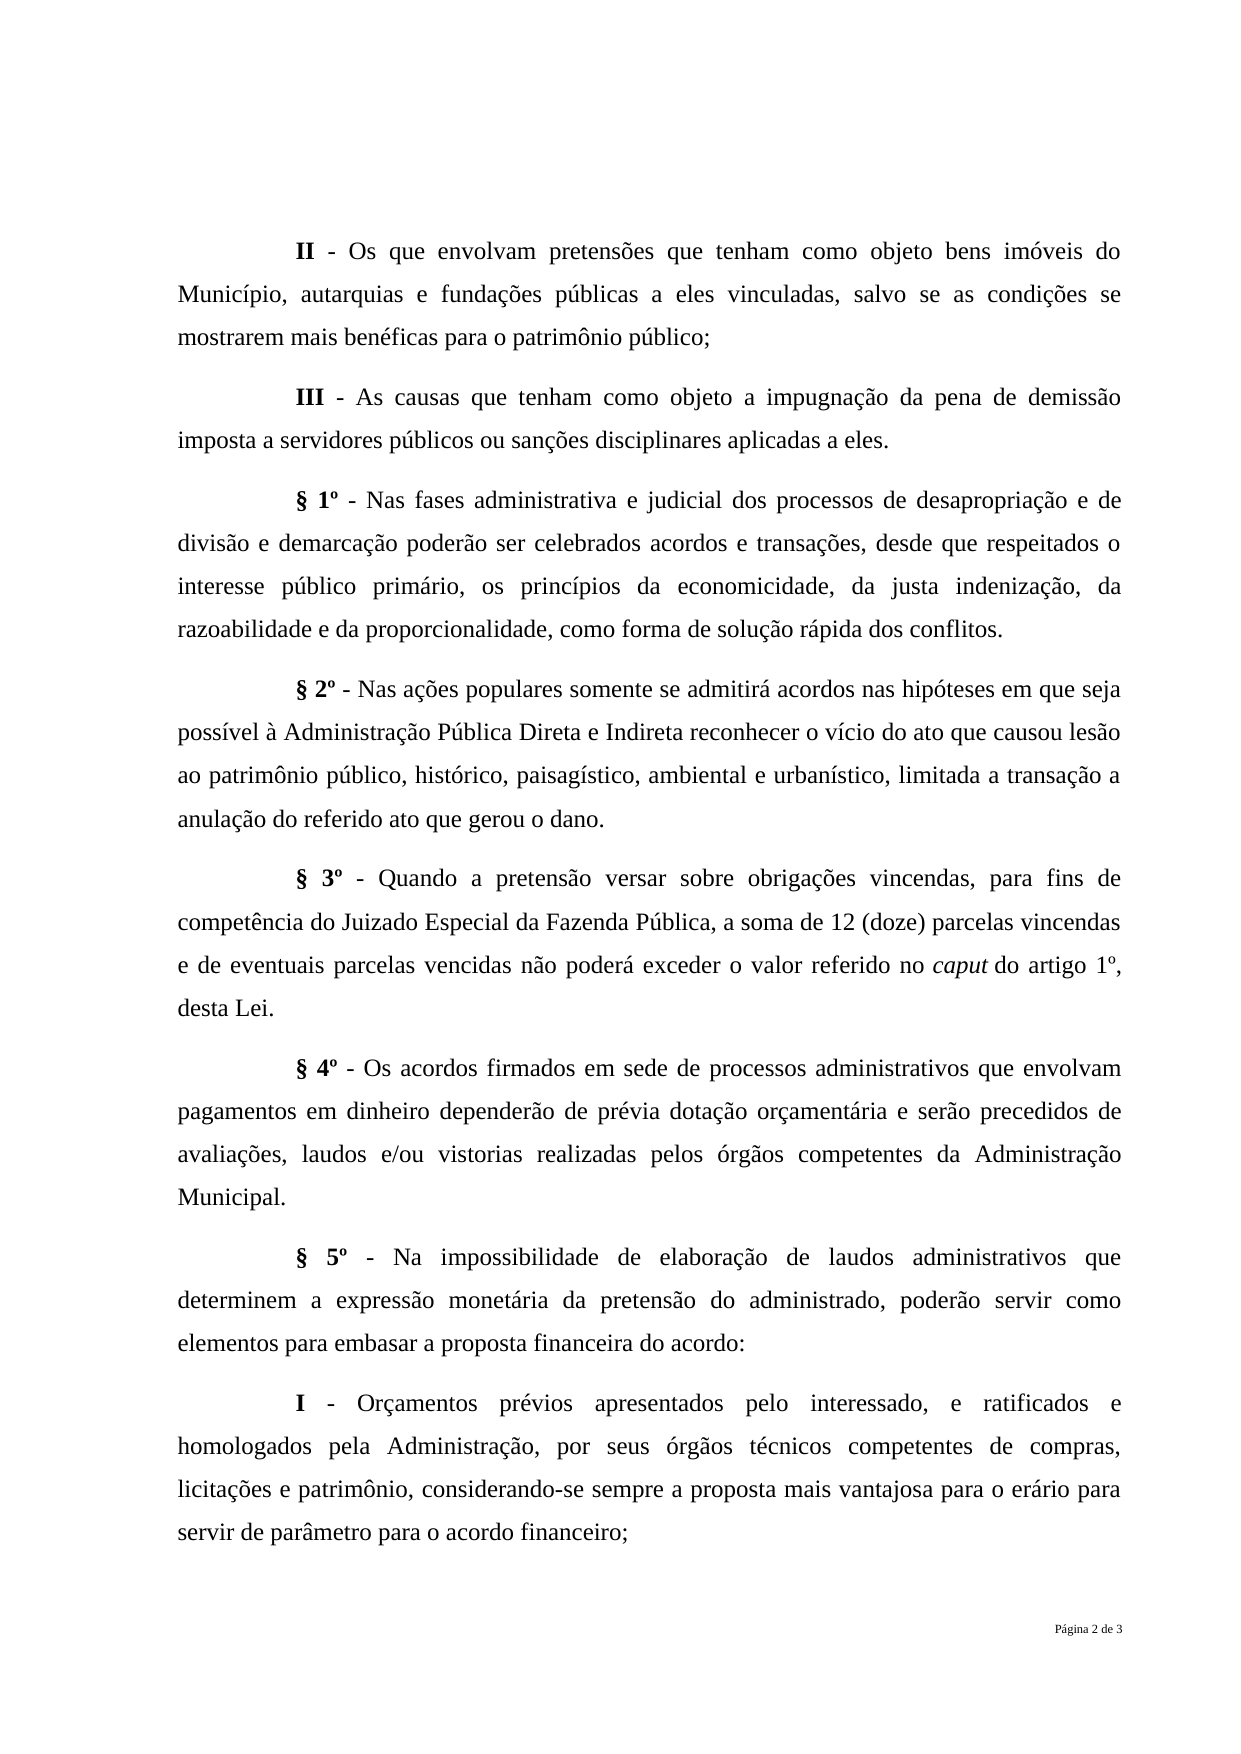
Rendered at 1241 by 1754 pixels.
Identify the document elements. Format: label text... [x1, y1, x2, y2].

text II - Os que envolvam pretensões que tenham como objeto bens imóveis do Município, autarquias e fundações públicas a eles vinculadas, salvo se as condições se mostrarem mais benéficas para o patrimônio público; [177, 236, 1122, 351]
text § 2º - Nas ações populares somente se admitirá acordos nas hipóteses em que seja possível à Administração Pública Direta e Indireta reconhecer o vício do ato que causou lesão ao patrimônio público, histórico, paisagístico, ambiental e urbanístico, limitada a transação a anulação do referido ato que gerou o dano. [177, 674, 1122, 832]
text § 3º - Quando a pretensão versar sobre obrigações vincendas, para fins de competência do Juizado Especial da Fazenda Pública, a soma de 12 (doze) parcelas vincendas e de eventuais parcelas vencidas não poderá exceder o valor referido no caput do artigo 1º, desta Lei. [177, 863, 1122, 1022]
text § 1º - Nas fases administrativa e judicial dos processos de desapropriação e de divisão e demarcação poderão ser celebrados acordos e transações, desde que respeitados o interesse público primário, os princípios da economicidade, da justa indenização, da razoabilidade e da proporcionalidade, como forma de solução rápida dos conflitos. [177, 485, 1122, 643]
text § 5º - Na impossibilidade de elaboração de laudos administrativos que determinem a expressão monetária da pretensão do administrado, poderão servir como elementos para embasar a proposta financeira do acordo: [177, 1242, 1122, 1357]
text III - As causas que tenham como objeto a impugnação da pena de demissão imposta a servidores públicos ou sanções disciplinares aplicadas a eles. [177, 382, 1122, 454]
text § 4º - Os acordos firmados em sede de processos administrativos que envolvam pagamentos em dinheiro dependerão de prévia dotação orçamentária e serão precedidos de avaliações, laudos e/ou vistorias realizadas pelos órgãos competentes da Administração Municipal. [177, 1053, 1122, 1211]
text I - Orçamentos prévios apresentados pelo interessado, e ratificados e homologados pela Administração, por seus órgãos técnicos competentes de compras, licitações e patrimônio, considerando-se sempre a proposta mais vantajosa para o erário para servir de parâmetro para o acordo financeiro; [177, 1388, 1122, 1546]
